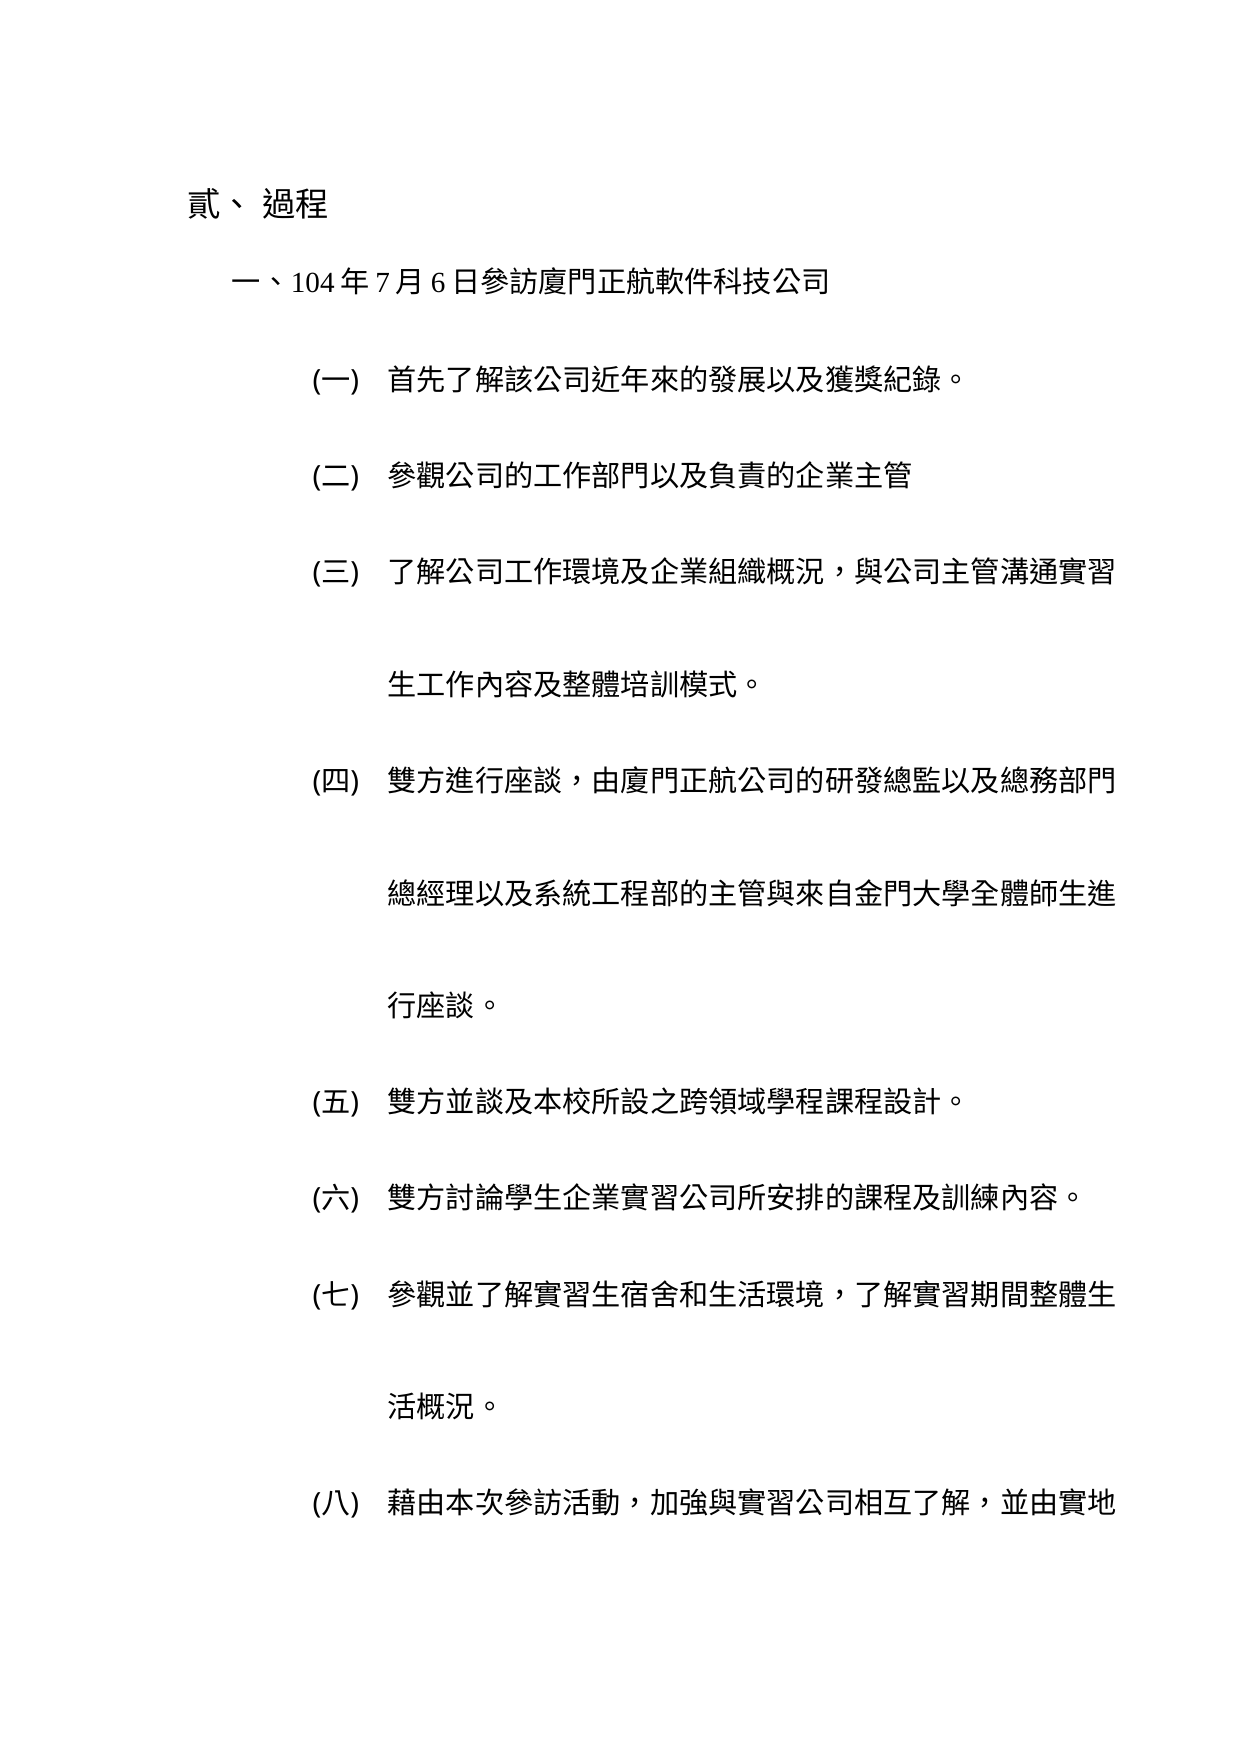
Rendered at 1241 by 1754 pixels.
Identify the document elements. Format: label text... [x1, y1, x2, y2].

list 了解公司工作環境及企業組織概況，與公司主管溝通實習生工作內容及整體培訓模式。 [312, 533, 1125, 720]
list 首先了解該公司近年來的發展以及獲獎紀錄。 [312, 340, 1125, 415]
list 104年7月6日參訪廈門正航軟件科技公司 [232, 258, 1125, 301]
list 過程 [187, 164, 1125, 239]
list 雙方進行座談，由廈門正航公司的研發總監以及總務部門總經理以及系統工程部的主管與來自金門大學全體師生進行座談。 [312, 741, 1125, 1041]
list 藉由本次參訪活動，加強與實習公司相互了解，並由實地 [312, 1463, 1125, 1538]
list 參觀公司的工作部門以及負責的企業主管 [312, 437, 1125, 512]
list 參觀並了解實習生宿舍和生活環境，了解實習期間整體生活概況。 [312, 1255, 1125, 1442]
list 雙方討論學生企業實習公司所安排的課程及訓練內容。 [312, 1159, 1125, 1234]
list 雙方並談及本校所設之跨領域學程課程設計。 [312, 1062, 1125, 1137]
